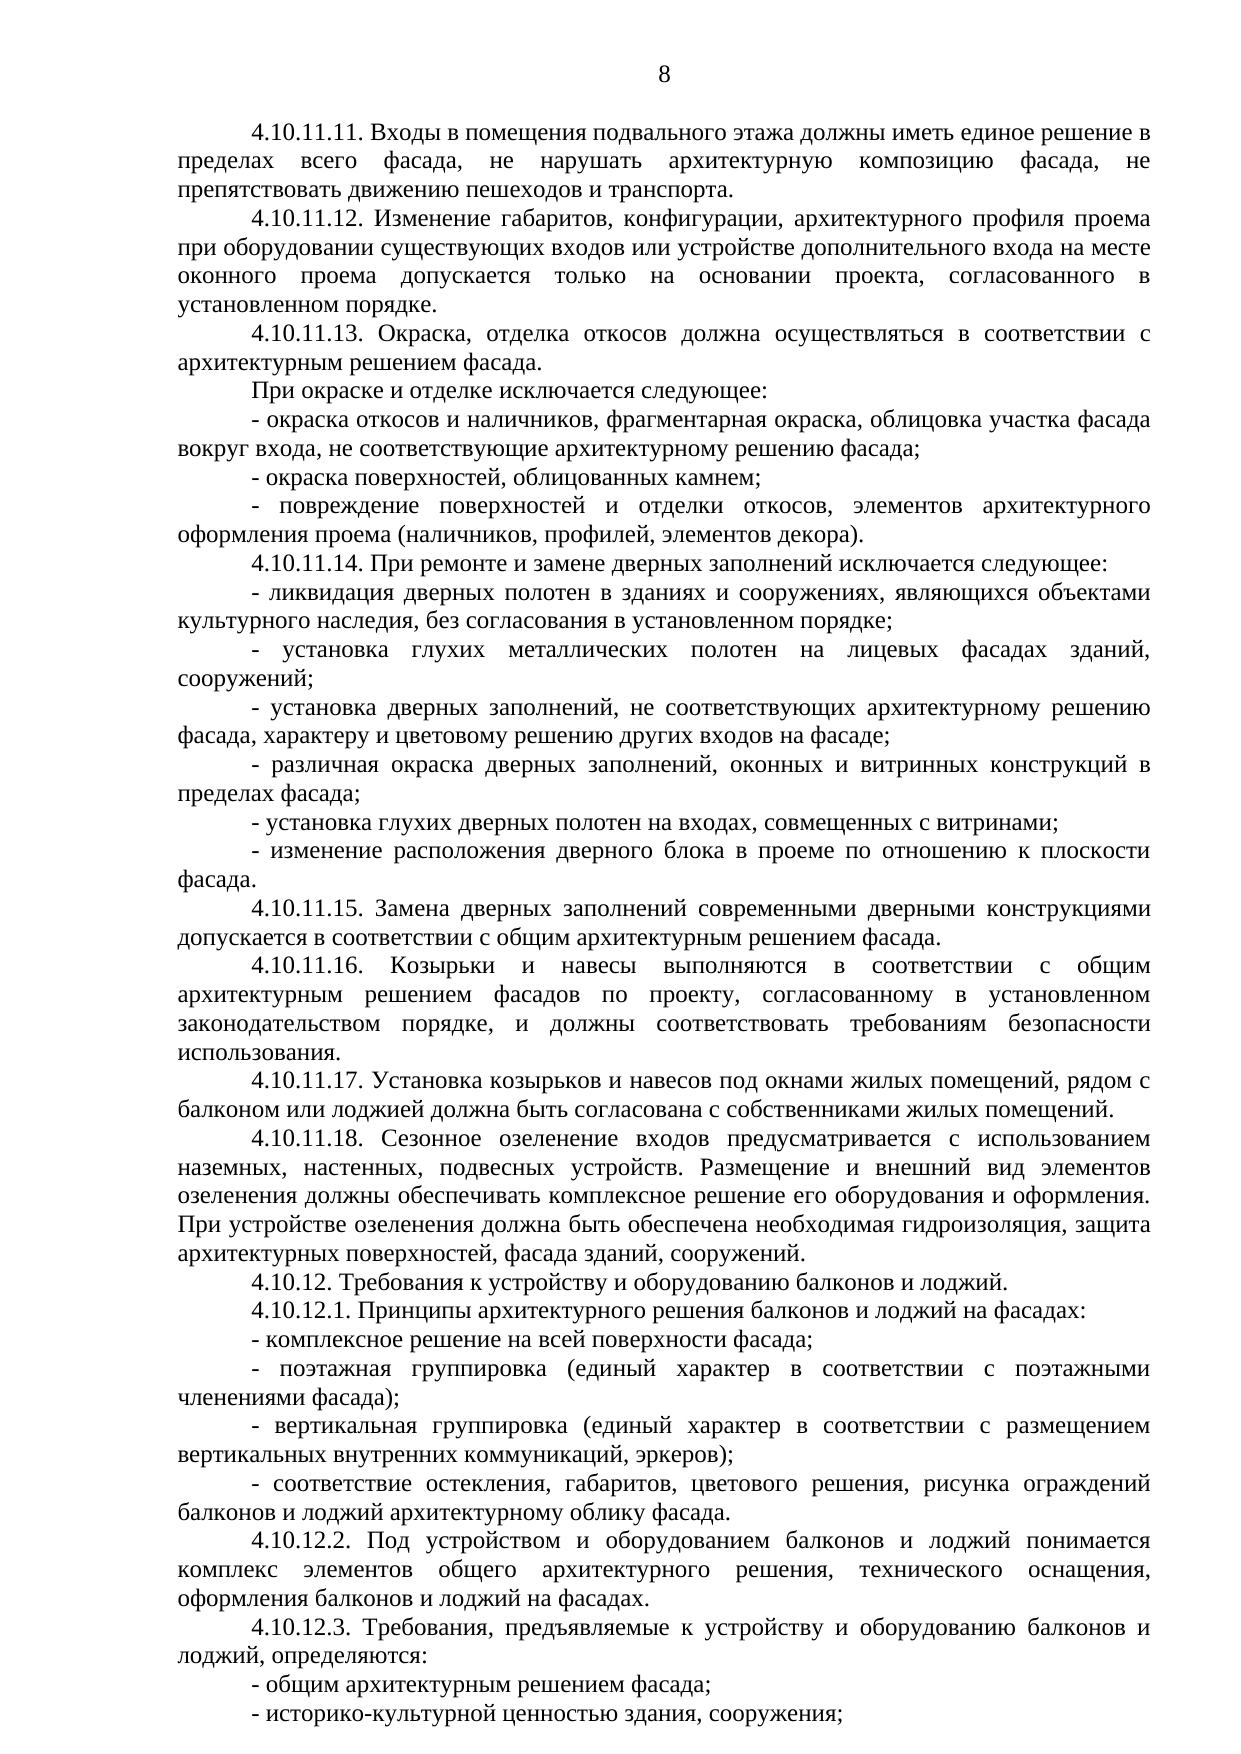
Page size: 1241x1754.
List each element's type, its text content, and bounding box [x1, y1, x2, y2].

text - историко-культурной ценностью здания, сооружения; [177, 1698, 1152, 1727]
text 4.10.11.15. Замена дверных заполнений современными дверными конструкциями допускается в соответствии с общим архитектурным решением фасада. [177, 893, 1152, 950]
text - комплексное решение на всей поверхности фасада; [177, 1324, 1152, 1353]
text 4.10.12. Требования к устройству и оборудованию балконов и лоджий. [177, 1267, 1152, 1295]
text - установка дверных заполнений, не соответствующих архитектурному решению фасада, характеру и цветовому решению других входов на фасаде; [177, 692, 1152, 749]
text - общим архитектурным решением фасада; [177, 1669, 1152, 1698]
text 4.10.12.2. Под устройством и оборудованием балконов и лоджий понимается комплекс элементов общего архитектурного решения, технического оснащения, оформления балконов и лоджий на фасадах. [177, 1525, 1152, 1612]
text 4.10.11.16. Козырьки и навесы выполняются в соответствии с общим архитектурным решением фасадов по проекту, согласованному в установленном законодательством порядке, и должны соответствовать требованиям безопасности использования. [177, 950, 1152, 1065]
text - окраска откосов и наличников, фрагментарная окраска, облицовка участка фасада вокруг входа, не соответствующие архитектурному решению фасада; [177, 404, 1152, 462]
text - установка глухих дверных полотен на входах, совмещенных с витринами; [177, 807, 1152, 835]
text - вертикальная группировка (единый характер в соответствии с размещением вертикальных внутренних коммуникаций, эркеров); [177, 1410, 1152, 1468]
text 4.10.11.17. Установка козырьков и навесов под окнами жилых помещений, рядом с балконом или лоджией должна быть согласована с собственниками жилых помещений. [177, 1065, 1152, 1123]
text - различная окраска дверных заполнений, оконных и витринных конструкций в пределах фасада; [177, 749, 1152, 807]
text 4.10.11.14. При ремонте и замене дверных заполнений исключается следующее: [177, 548, 1152, 577]
text 4.10.11.12. Изменение габаритов, конфигурации, архитектурного профиля проема при оборудовании существующих входов или устройстве дополнительного входа на месте оконного проема допускается только на основании проекта, согласованного в установленном порядке. [177, 203, 1152, 318]
text 4.10.11.11. Входы в помещения подвального этажа должны иметь единое решение в пределах всего фасада, не нарушать архитектурную композицию фасада, не препятствовать движению пешеходов и транспорта. [177, 117, 1152, 203]
text - повреждение поверхностей и отделки откосов, элементов архитектурного оформления проема (наличников, профилей, элементов декора). [177, 490, 1152, 548]
text 4.10.12.1. Принципы архитектурного решения балконов и лоджий на фасадах: [177, 1295, 1152, 1324]
text При окраске и отделке исключается следующее: [177, 375, 1152, 404]
text 4.10.12.3. Требования, предъявляемые к устройству и оборудованию балконов и лоджий, определяются: [177, 1612, 1152, 1669]
text - окраска поверхностей, облицованных камнем; [177, 462, 1152, 490]
text - соответствие остекления, габаритов, цветового решения, рисунка ограждений балконов и лоджий архитектурному облику фасада. [177, 1468, 1152, 1525]
text - установка глухих металлических полотен на лицевых фасадах зданий, сооружений; [177, 634, 1152, 692]
text 4.10.11.18. Сезонное озеленение входов предусматривается с использованием наземных, настенных, подвесных устройств. Размещение и внешний вид элементов озеленения должны обеспечивать комплексное решение его оборудования и оформления. При устройстве озеленения должна быть обеспечена необходимая гидроизоляция, защита архитектурных поверхностей, фасада зданий, сооружений. [177, 1123, 1152, 1267]
text 4.10.11.13. Окраска, отделка откосов должна осуществляться в соответствии с архитектурным решением фасада. [177, 318, 1152, 375]
text - поэтажная группировка (единый характер в соответствии с поэтажными членениями фасада); [177, 1353, 1152, 1410]
text - ликвидация дверных полотен в зданиях и сооружениях, являющихся объектами культурного наследия, без согласования в установленном порядке; [177, 577, 1152, 634]
text - изменение расположения дверного блока в проеме по отношению к плоскости фасада. [177, 835, 1152, 893]
